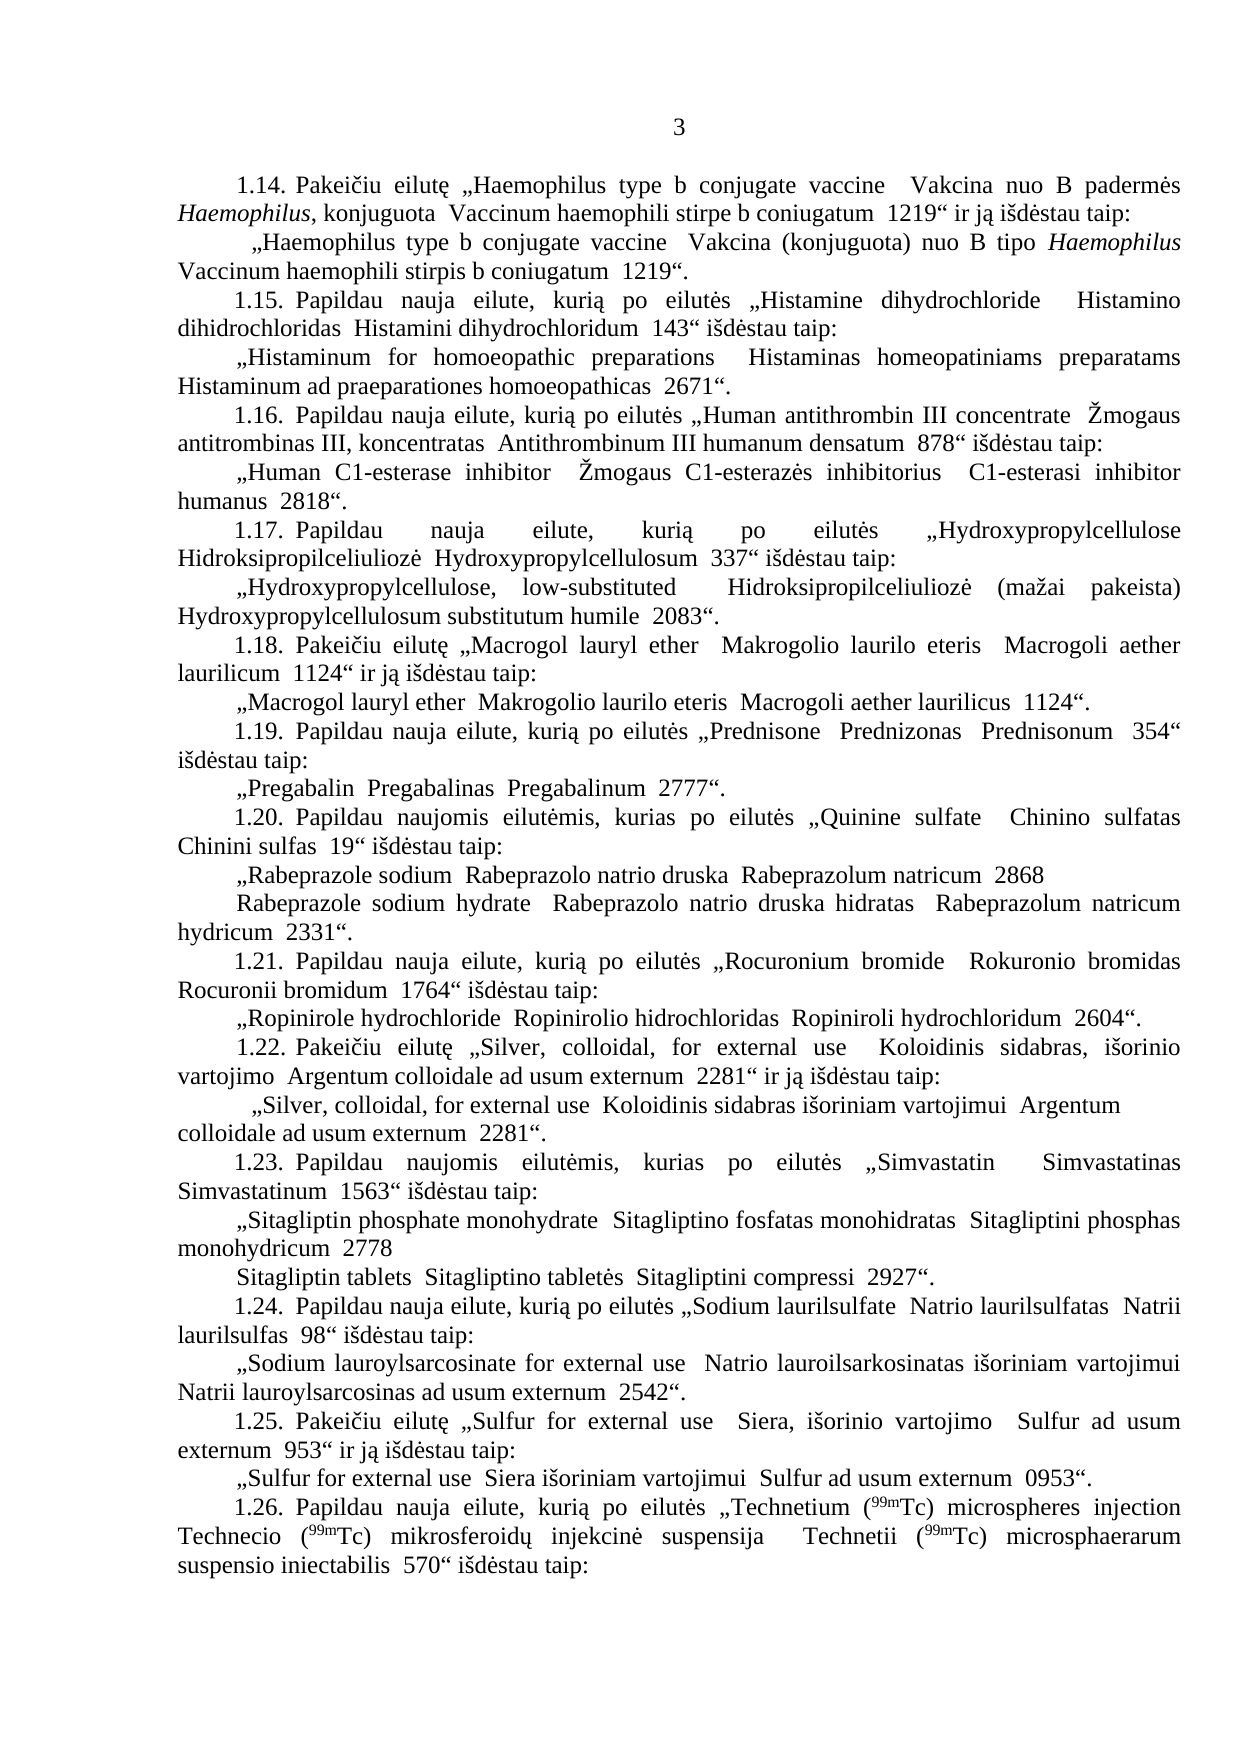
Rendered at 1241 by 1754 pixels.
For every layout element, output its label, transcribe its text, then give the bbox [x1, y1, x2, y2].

text 1.24. Papildau nauja eilute, kurią po eilutės „Sodium laurilsulfate Natrio laurilsulfatas Natrii laurilsulfas 98“ išdėstau taip: [177, 1291, 1181, 1348]
text 1.18. Pakeičiu eilutę „Macrogol lauryl ether Makrogolio laurilo eteris Macrogoli aether laurilicum 1124“ ir ją išdėstau taip: [177, 630, 1181, 687]
text „Macrogol lauryl ether Makrogolio laurilo eteris Macrogoli aether laurilicus 1124“. [236, 687, 1181, 716]
text „Hydroxypropylcellulose, low-substituted Hidroksipropilceliuliozė (mažai pakeista) Hydroxypropylcellulosum substitutum humile 2083“. [177, 572, 1181, 630]
text 1.19. Papildau nauja eilute, kurią po eilutės „Prednisone Prednizonas Prednisonum 354“ išdėstau taip: [177, 716, 1181, 773]
text „Silver, colloidal, for external use Koloidinis sidabras išoriniam vartojimui Argentum colloidale ad usum externum 2281“. [177, 1090, 1181, 1147]
text „Human C1-esterase inhibitor Žmogaus C1-esterazės inhibitorius C1-esterasi inhibitor humanus 2818“. [177, 457, 1181, 515]
text 1.20. Papildau naujomis eilutėmis, kurias po eilutės „Quinine sulfate Chinino sulfatas Chinini sulfas 19“ išdėstau taip: [177, 802, 1181, 860]
text „Pregabalin Pregabalinas Pregabalinum 2777“. [177, 773, 1181, 802]
text 1.25. Pakeičiu eilutę „Sulfur for external use Siera, išorinio vartojimo Sulfur ad usum externum 953“ ir ją išdėstau taip: [177, 1406, 1181, 1463]
text 1.14. Pakeičiu eilutę „Haemophilus type b conjugate vaccine Vakcina nuo B padermės Haemophilus, konjuguota Vaccinum haemophili stirpe b coniugatum 1219“ ir ją išdėstau taip: [177, 170, 1181, 227]
text 1.16. Papildau nauja eilute, kurią po eilutės „Human antithrombin III concentrate Žmogaus antitrombinas III, koncentratas Antithrombinum III humanum densatum 878“ išdėstau taip: [177, 400, 1181, 457]
text „Rabeprazole sodium Rabeprazolo natrio druska Rabeprazolum natricum 2868 [177, 860, 1181, 888]
text 1.23. Papildau naujomis eilutėmis, kurias po eilutės „Simvastatin Simvastatinas Simvastatinum 1563“ išdėstau taip: [177, 1147, 1181, 1205]
text 1.22. Pakeičiu eilutę „Silver, colloidal, for external use Koloidinis sidabras, išorinio vartojimo Argentum colloidale ad usum externum 2281“ ir ją išdėstau taip: [177, 1032, 1181, 1090]
text „Sodium lauroylsarcosinate for external use Natrio lauroilsarkosinatas išoriniam vartojimui Natrii lauroylsarcosinas ad usum externum 2542“. [177, 1348, 1181, 1406]
text „Ropinirole hydrochloride Ropinirolio hidrochloridas Ropiniroli hydrochloridum 2604“. [177, 1003, 1181, 1032]
text 1.15. Papildau nauja eilute, kurią po eilutės „Histamine dihydrochloride Histamino dihidrochloridas Histamini dihydrochloridum 143“ išdėstau taip: [177, 285, 1181, 342]
text 1.17. Papildau nauja eilute, kurią po eilutės „Hydroxypropylcellulose Hidroksipropilceliuliozė Hydroxypropylcellulosum 337“ išdėstau taip: [177, 515, 1181, 572]
text Sitagliptin tablets Sitagliptino tabletės Sitagliptini compressi 2927“. [177, 1262, 1181, 1291]
text „Histaminum for homoeopathic preparations Histaminas homeopatiniams preparatams Histaminum ad praeparationes homoeopathicas 2671“. [177, 342, 1181, 400]
text „Sitagliptin phosphate monohydrate Sitagliptino fosfatas monohidratas Sitagliptini phosphas monohydricum 2778 [177, 1205, 1181, 1262]
text „Haemophilus type b conjugate vaccine Vakcina (konjuguota) nuo B tipo Haemophilus Vaccinum haemophili stirpis b coniugatum 1219“. [177, 227, 1181, 285]
text Rabeprazole sodium hydrate Rabeprazolo natrio druska hidratas Rabeprazolum natricum hydricum 2331“. [177, 888, 1181, 946]
text 1.26. Papildau nauja eilute, kurią po eilutės „Technetium (99mTc) microspheres injection Technecio (99mTc) mikrosferoidų injekcinė suspensija Technetii (99mTc) microsphaerarum suspensio iniectabilis 570“ išdėstau taip: [177, 1492, 1181, 1578]
text „Sulfur for external use Siera išoriniam vartojimui Sulfur ad usum externum 0953“. [177, 1463, 1181, 1492]
text 1.21. Papildau nauja eilute, kurią po eilutės „Rocuronium bromide Rokuronio bromidas Rocuronii bromidum 1764“ išdėstau taip: [177, 946, 1181, 1003]
